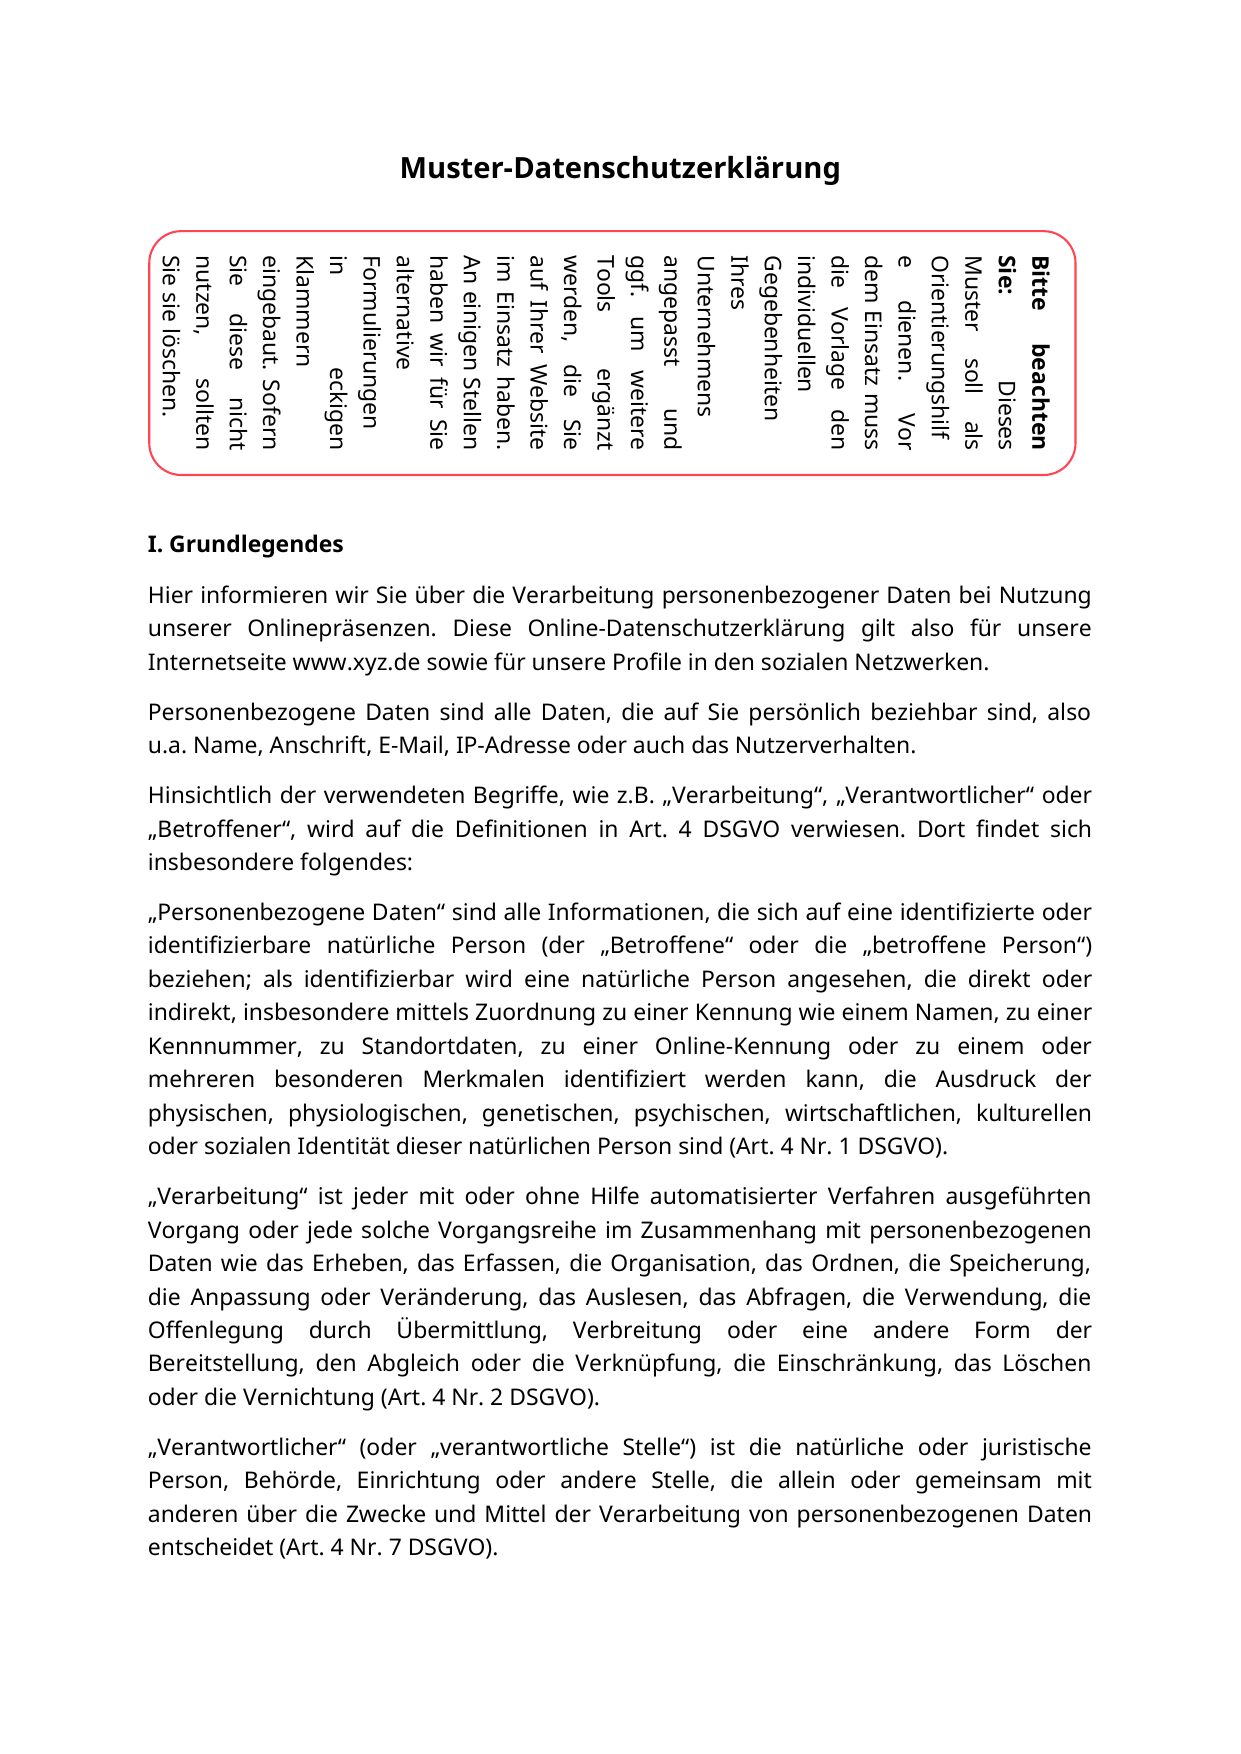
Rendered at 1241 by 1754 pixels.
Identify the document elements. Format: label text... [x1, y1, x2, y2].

text „Personenbezogene Daten“ sind alle Informationen, die sich auf eine identifizierte oder identifizierbare natürliche Person (der „Betroffene“ oder die „betroffene Person“) beziehen; als identifizierbar wird eine natürliche Person angesehen, die direkt oder indirekt, insbesondere mittels Zuordnung zu einer Kennung wie einem Namen, zu einer Kennnummer, zu Standortdaten, zu einer Online-Kennung oder zu einem oder mehreren besonderen Merkmalen identifiziert werden kann, die Ausdruck der physischen, physiologischen, genetischen, psychischen, wirtschaftlichen, kulturellen oder sozialen Identität dieser natürlichen Person sind (Art. 4 Nr. 1 DSGVO). [148, 896, 1093, 1161]
text „Verarbeitung“ ist jeder mit oder ohne Hilfe automatisierter Verfahren ausgeführten Vorgang oder jede solche Vorgangsreihe im Zusammenhang mit personenbezogenen Daten wie das Erheben, das Erfassen, die Organisation, das Ordnen, die Speicherung, die Anpassung oder Veränderung, das Auslesen, das Abfragen, die Verwendung, die Offenlegung durch Übermittlung, Verbreitung oder eine andere Form der Bereitstellung, den Abgleich oder die Verknüpfung, die Einschränkung, das Löschen oder die Vernichtung (Art. 4 Nr. 2 DSGVO). [148, 1180, 1093, 1412]
text Muster-Datenschutzerklärung [148, 148, 1093, 187]
text I. Grundlegendes [148, 528, 1093, 560]
text Hier informieren wir Sie über die Verarbeitung personenbezogener Daten bei Nutzung unserer Onlinepräsenzen. Diese Online-Datenschutzerklärung gilt also für unsere Internetseite www.xyz.de sowie für unsere Profile in den sozialen Netzwerken. [148, 578, 1093, 677]
text Personenbezogene Daten sind alle Daten, die auf Sie persönlich beziehbar sind, also u.a. Name, Anschrift, E-Mail, IP-Adresse oder auch das Nutzerverhalten. [148, 696, 1093, 760]
text Hinsichtlich der verwendeten Begriffe, wie z.B. „Verarbeitung“, „Verantwortlicher“ oder „Betroffener“, wird auf die Definitionen in Art. 4 DSGVO verwiesen. Dort findet sich insbesondere folgendes: [148, 779, 1093, 877]
text „Verantwortlicher“ (oder „verantwortliche Stelle“) ist die natürliche oder juristische Person, Behörde, Einrichtung oder andere Stelle, die allein oder gemeinsam mit anderen über die Zwecke und Mittel der Verarbeitung von personenbezogenen Daten entscheidet (Art. 4 Nr. 7 DSGVO). [148, 1431, 1093, 1562]
